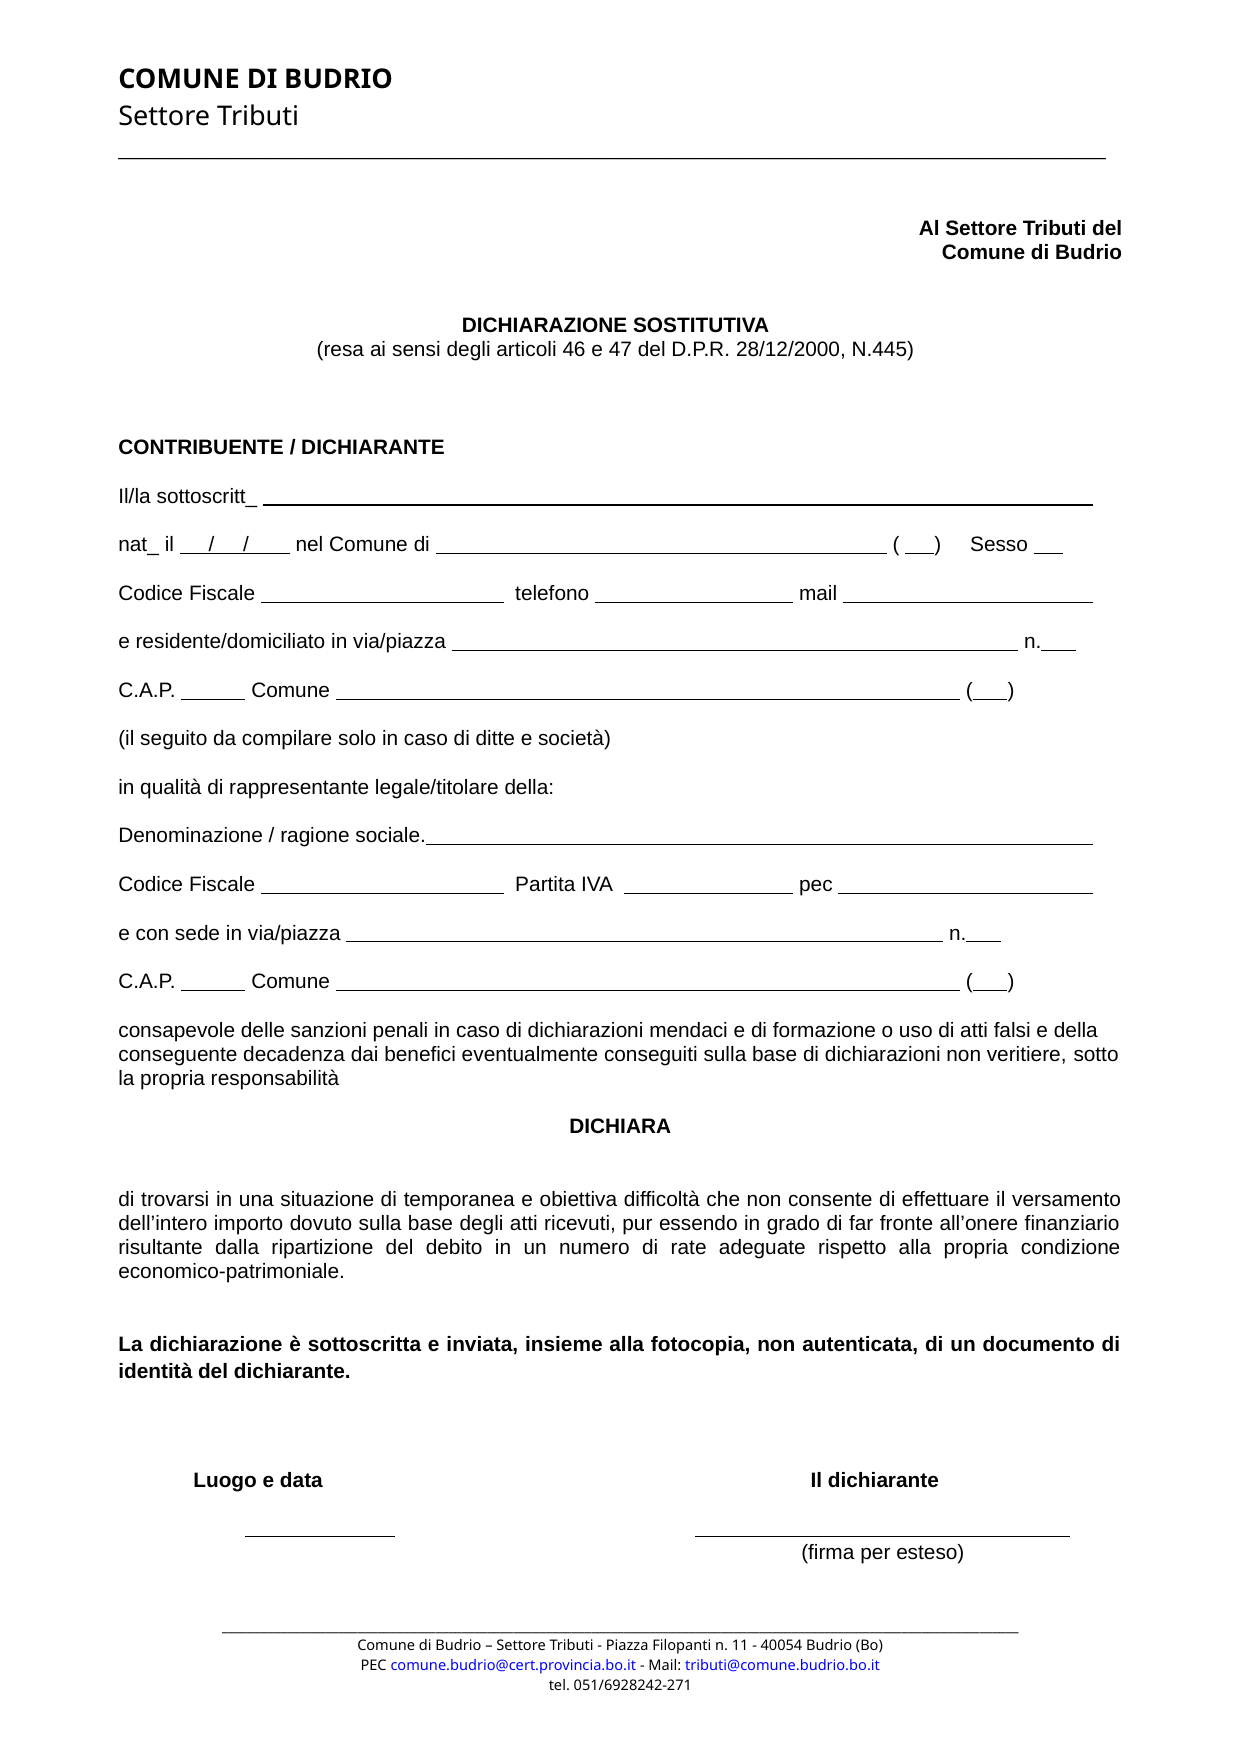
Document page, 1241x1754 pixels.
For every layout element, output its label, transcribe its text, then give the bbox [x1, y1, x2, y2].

text Il/la sottoscritt_ [118, 483, 1122, 507]
text Luogo e data Il dichiarante [118, 1467, 1122, 1491]
text Comune di Budrio [118, 240, 1122, 264]
text DICHIARA [118, 1114, 1122, 1138]
text (firma per esteso) [118, 1540, 1101, 1564]
text e residente/domiciliato in via/piazza n. [118, 629, 1122, 653]
text consapevole delle sanzioni penali in caso di dichiarazioni mendaci e di formazione o uso di atti falsi e della conseguente decadenza dai benefici eventualmente conseguiti sulla base di dichiarazioni non veritiere, sotto la propria responsabilità [118, 1017, 1122, 1089]
text C.A.P. Comune ( ) [118, 969, 1122, 993]
text di trovarsi in una situazione di temporanea e obiettiva difficoltà che non consente di effettuare il versamento dell’intero importo dovuto sulla base degli atti ricevuti, pur essendo in grado di far fronte all’onere finanziario risultante dalla ripartizione del debito in un numero di rate adeguate rispetto alla propria condizione economico-patrimoniale. [118, 1187, 1122, 1282]
text C.A.P. Comune ( ) [118, 678, 1122, 702]
text nat_ il / / nel Comune di ( ) Sesso [118, 532, 1122, 556]
text in qualità di rappresentante legale/titolare della: [118, 775, 1122, 799]
text La dichiarazione è sottoscritta e inviata, insieme alla fotocopia, non autenticata, di un documento di identità del dichiarante. [118, 1332, 1122, 1383]
text DICHIARAZIONE SOSTITUTIVA [118, 312, 1112, 336]
text e con sede in via/piazza n. [118, 920, 1122, 944]
text (il seguito da compilare solo in caso di ditte e società) [118, 726, 1122, 750]
text Codice Fiscale Partita IVA pec [118, 872, 1122, 896]
text (resa ai sensi degli articoli 46 e 47 del D.P.R. 28/12/2000, N.445) [118, 336, 1112, 360]
text Codice Fiscale telefono mail [118, 581, 1122, 604]
text Al Settore Tributi del [118, 216, 1122, 239]
text CONTRIBUENTE / DICHIARANTE [118, 435, 1122, 459]
text Denominazione / ragione sociale. [118, 823, 1122, 847]
